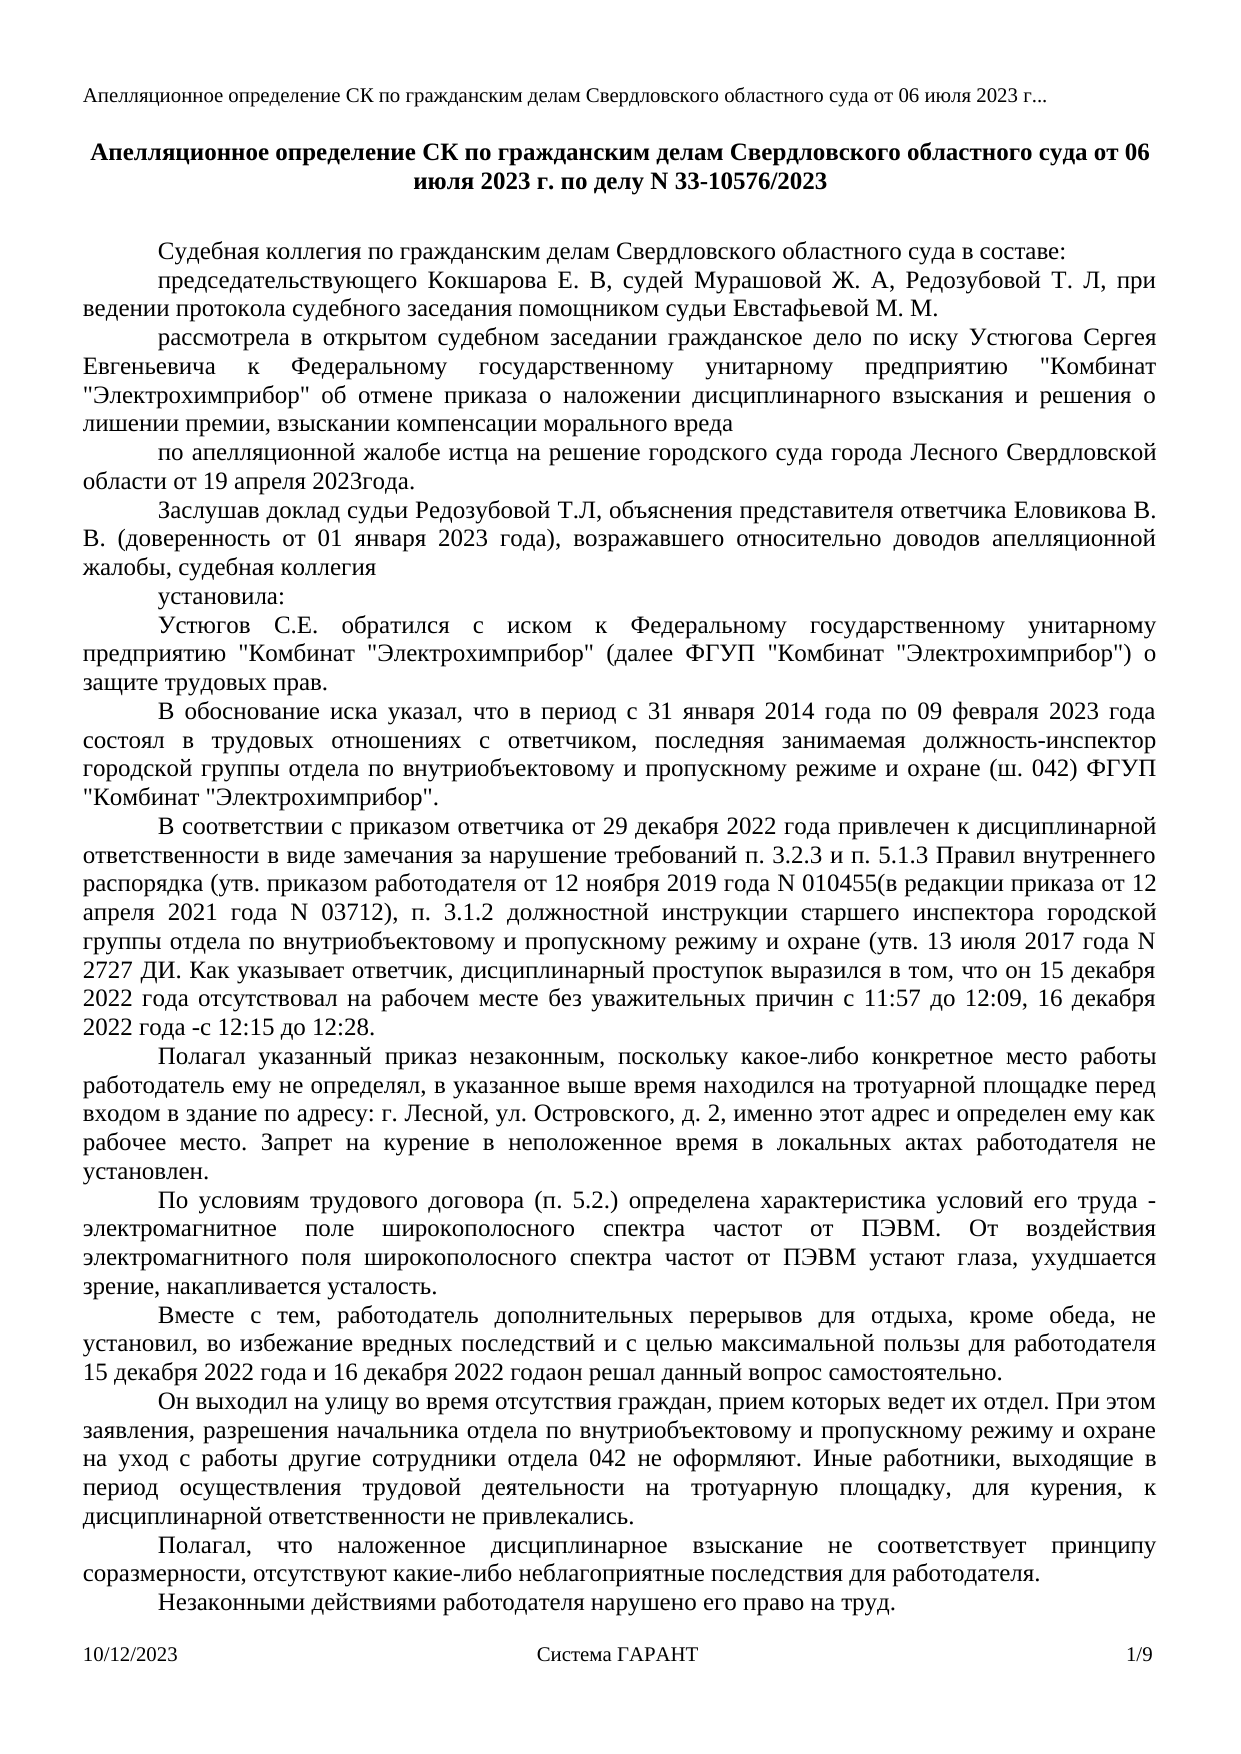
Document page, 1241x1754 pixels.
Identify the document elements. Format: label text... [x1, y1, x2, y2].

text рассмотрела в открытом судебном заседании гражданское дело по иску Устюгова Сергея Евгеньевича к Федеральному государственному унитарному предприятию "Комбинат "Электрохимприбор" об отмене приказа о наложении дисциплинарного взыскания и решения о лишении премии, взыскании компенсации морального вреда [83, 322, 1157, 437]
text Судебная коллегия по гражданским делам Свердловского областного суда в составе: [83, 236, 1157, 265]
subtitle Апелляционное определение СК по гражданским делам Свердловского областного суда от 06 июля 2023 г. по делу N 33-10576/2023 [83, 137, 1157, 195]
text Вместе с тем, работодатель дополнительных перерывов для отдыха, кроме обеда, не установил, во избежание вредных последствий и с целью максимальной пользы для работодателя 15 декабря 2022 года и 16 декабря 2022 годаон решал данный вопрос самостоятельно. [83, 1300, 1157, 1386]
text В обоснование иска указал, что в период с 31 января 2014 года по 09 февраля 2023 года состоял в трудовых отношениях с ответчиком, последняя занимаемая должность-инспектор городской группы отдела по внутриобъектовому и пропускному режиме и охране (ш. 042) ФГУП "Комбинат "Электрохимприбор". [83, 696, 1157, 811]
text по апелляционной жалобе истца на решение городского суда города Лесного Свердловской области от 19 апреля 2023года. [83, 437, 1157, 495]
text Полагал указанный приказ незаконным, поскольку какое-либо конкретное место работы работодатель ему не определял, в указанное выше время находился на тротуарной площадке перед входом в здание по адресу: г. Лесной, ул. Островского, д. 2, именно этот адрес и определен ему как рабочее место. Запрет на курение в неположенное время в локальных актах работодателя не установлен. [83, 1041, 1157, 1185]
text Полагал, что наложенное дисциплинарное взыскание не соответствует принципу соразмерности, отсутствуют какие-либо неблагоприятные последствия для работодателя. [83, 1530, 1157, 1587]
text Устюгов С.Е. обратился с иском к Федеральному государственному унитарному предприятию "Комбинат "Электрохимприбор" (далее ФГУП "Комбинат "Электрохимприбор") о защите трудовых прав. [83, 610, 1157, 696]
text По условиям трудового договора (п. 5.2.) определена характеристика условий его труда - электромагнитное поле широкополосного спектра частот от ПЭВМ. От воздействия электромагнитного поля широкополосного спектра частот от ПЭВМ устают глаза, ухудшается зрение, накапливается усталость. [83, 1185, 1157, 1300]
text Заслушав доклад судьи Редозубовой Т.Л, объяснения представителя ответчика Еловикова В. В. (доверенность от 01 января 2023 года), возражавшего относительно доводов апелляционной жалобы, судебная коллегия [83, 495, 1157, 581]
text В соответствии с приказом ответчика от 29 декабря 2022 года привлечен к дисциплинарной ответственности в виде замечания за нарушение требований п. 3.2.3 и п. 5.1.3 Правил внутреннего распорядка (утв. приказом работодателя от 12 ноября 2019 года N 010455(в редакции приказа от 12 апреля 2021 года N 03712), п. 3.1.2 должностной инструкции старшего инспектора городской группы отдела по внутриобъектовому и пропускному режиму и охране (утв. 13 июля 2017 года N 2727 ДИ. Как указывает ответчик, дисциплинарный проступок выразился в том, что он 15 декабря 2022 года отсутствовал на рабочем месте без уважительных причин с 11:57 до 12:09, 16 декабря 2022 года -с 12:15 до 12:28. [83, 811, 1157, 1041]
text Незаконными действиями работодателя нарушено его право на труд. [83, 1587, 1157, 1616]
text установила: [83, 581, 1157, 610]
text председательствующего Кокшарова Е. В, судей Мурашовой Ж. А, Редозубовой Т. Л, при ведении протокола судебного заседания помощником судьи Евстафьевой М. М. [83, 265, 1157, 322]
text Он выходил на улицу во время отсутствия граждан, прием которых ведет их отдел. При этом заявления, разрешения начальника отдела по внутриобъектовому и пропускному режиму и охране на уход с работы другие сотрудники отдела 042 не оформляют. Иные работники, выходящие в период осуществления трудовой деятельности на тротуарную площадку, для курения, к дисциплинарной ответственности не привлекались. [83, 1386, 1157, 1530]
